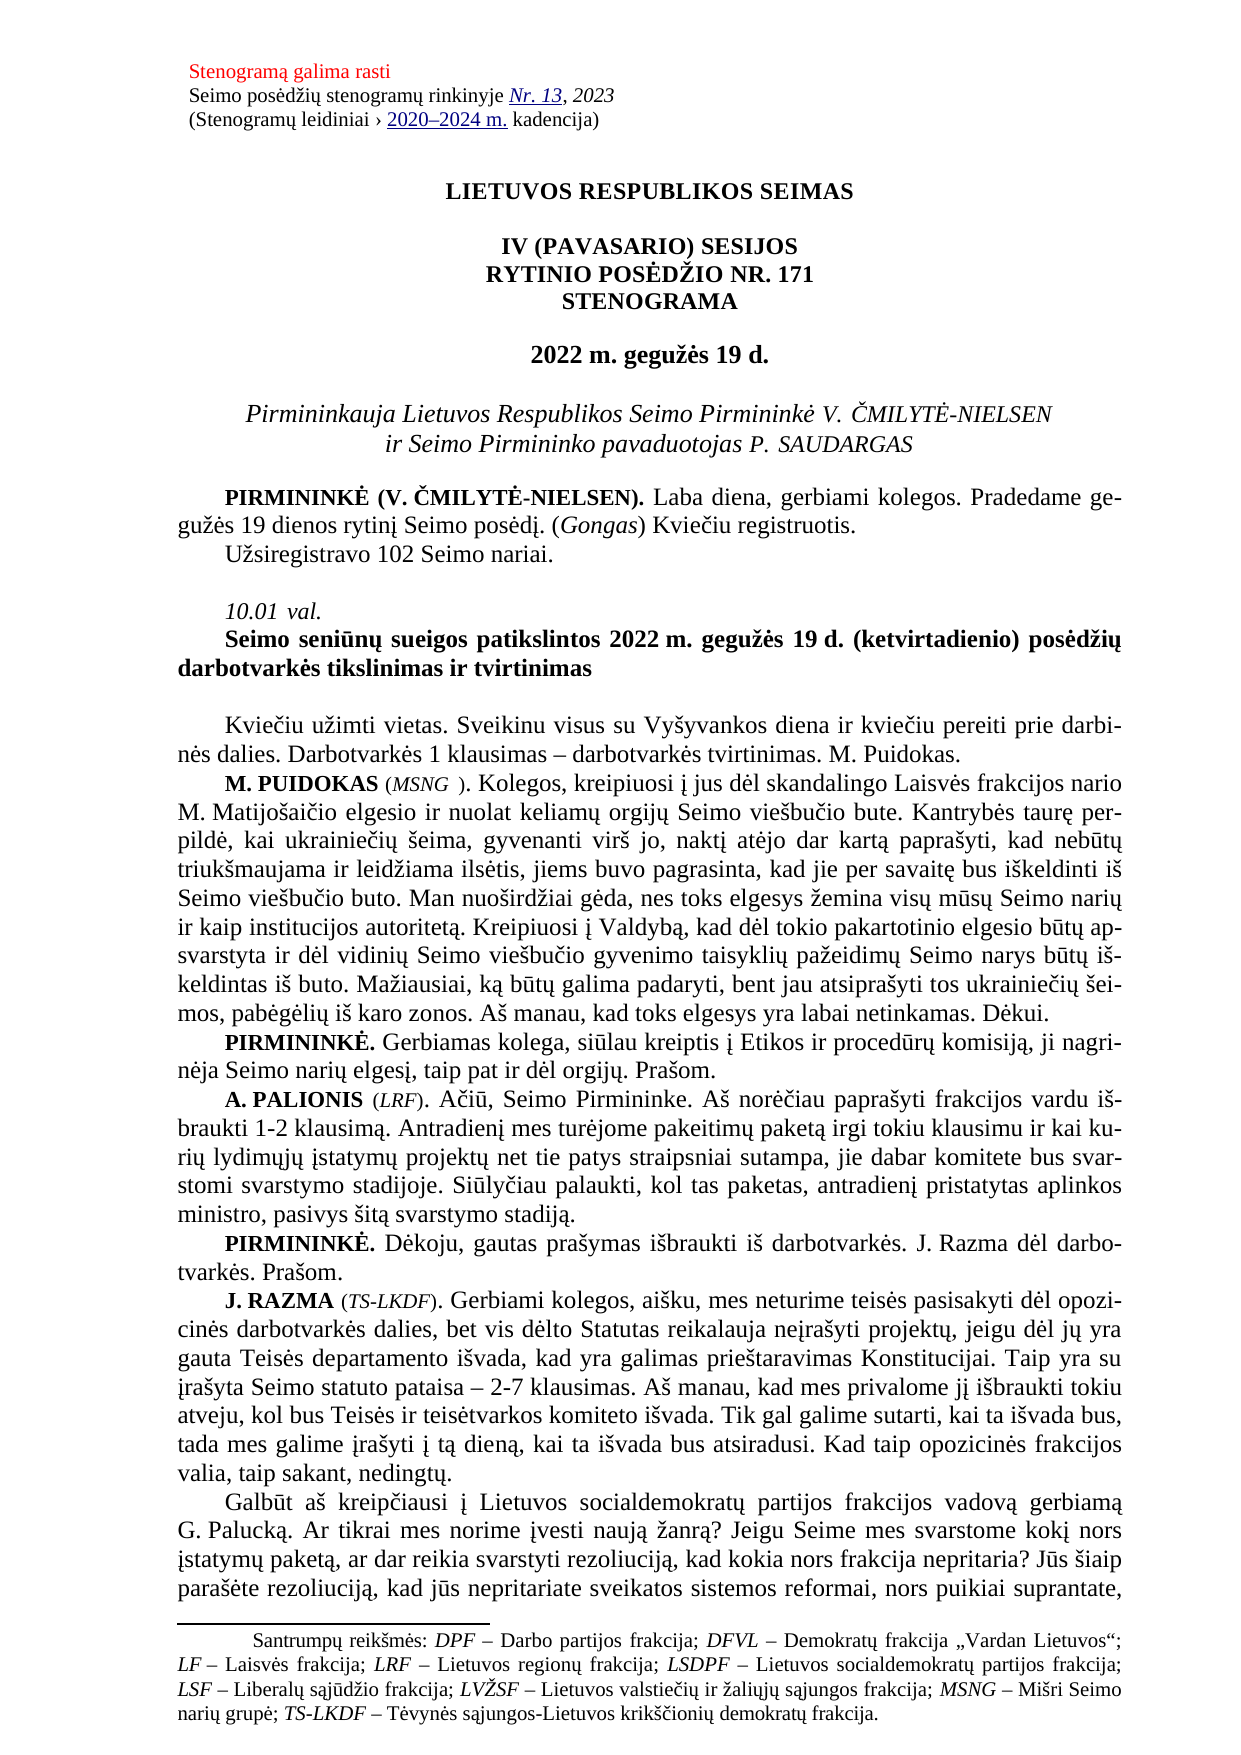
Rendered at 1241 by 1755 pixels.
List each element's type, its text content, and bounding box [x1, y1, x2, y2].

text M. PUIDOKAS (MSNG). Ko­le­gos, krei­piuo­si į jus dėl skan­da­lin­go Lais­vės frak­ci­jos na­rio M. Ma­ti­jo­šai­čio el­ge­sio ir nuo­lat ke­lia­mų or­gi­jų Sei­mo vieš­bu­čio bu­te. Kan­try­bės tau­rę per­pil­dė, kai uk­rai­nie­čių šei­ma, gy­ve­nan­ti virš jo, nak­tį at­ėjo dar kar­tą pa­pra­šy­ti, kad ne­bū­tų triukš­mau­ja­ma ir lei­džia­ma il­sė­tis, jiems bu­vo pa­gra­sin­ta, kad jie per sa­vai­tę bus iš­kel­din­ti iš Sei­mo vieš­bu­čio bu­to. Man nuo­šir­džiai gė­da, nes toks el­ge­sys že­mi­na vi­sų mū­sų Sei­mo na­rių ir kaip ins­ti­tu­ci­jos au­to­ri­te­tą. Krei­piuo­si į Val­dy­bą, kad dėl to­kio pa­kar­to­ti­nio el­ge­sio bū­tų ap­svars­ty­ta ir dėl vi­di­nių Sei­mo vieš­bu­čio gy­ve­ni­mo tai­syk­lių pa­žei­di­mų Sei­mo na­rys bū­tų iš­kel­din­tas iš bu­to. Ma­žiau­siai, ką bū­tų ga­li­ma pa­da­ry­ti, bent jau at­si­pra­šy­ti tos uk­rai­nie­čių šei­mos, pa­bė­gė­lių iš ka­ro zo­nos. Aš ma­nau, kad toks el­ge­sys yra la­bai ne­tin­ka­mas. Dė­kui. [177, 768, 1122, 1027]
text Santrumpų reikšmės: DPF – Darbo partijos frakcija; DFVL – Demokratų frakcija „Vardan Lietuvos“; LF – Laisvės frakcija; LRF – Lietuvos regionų frakcija; LSDPF – Lietuvos socialdemokratų partijos frakcija; LSF – Liberalų sąjūdžio frakcija; LVŽSF – Lietuvos valstiečių ir žaliųjų sąjungos frakcija; MSNG – Mišri Seimo narių grupė; TS-LKDF – Tėvynės sąjungos-Lietuvos krikščionių demokratų frakcija. [177, 1624, 1122, 1724]
text PIRMININKĖ. Ger­bia­mas ko­le­ga, siū­lau kreip­tis į Eti­kos ir pro­ce­dū­rų ko­mi­si­ją, ji nag­ri­nė­ja Sei­mo na­rių el­ge­sį, taip pat ir dėl or­gi­jų. Pra­šom. [177, 1027, 1122, 1084]
text A. PALIONIS (LRF). Ačiū, Sei­mo Pir­mi­nin­ke. Aš no­rė­čiau pa­pra­šy­ti frak­ci­jos var­du iš­brauk­ti 1-2 klau­si­mą. Ant­ra­die­nį mes tu­rė­jo­me pa­kei­ti­mų pa­ke­tą ir­gi to­kiu klau­si­mu ir kai ku­rių ly­di­mų­jų įsta­ty­mų pro­jek­tų net tie pa­tys straips­niai su­tam­pa, jie da­bar ko­mi­te­te bus svar­sto­mi svars­ty­mo sta­di­jo­je. Siū­ly­čiau pa­lauk­ti, kol tas pa­ke­tas, ant­ra­die­nį pri­sta­ty­tas ap­lin­kos mi­nist­ro, pa­si­vys ši­tą svars­ty­mo sta­di­ją. [177, 1084, 1122, 1228]
title RYTINIO posėdžio NR. 171 [177, 260, 1122, 287]
text PIRMININKĖ. Dė­ko­ju, gau­tas pra­šy­mas iš­brauk­ti iš dar­bo­tvarkės. J. Raz­ma dėl dar­bo­tvar­kės. Pra­šom. [177, 1228, 1122, 1286]
title LIETUVOS RESPUBLIKOS SEIMAS [177, 177, 1122, 204]
text Pirmininkauja Lietuvos Respublikos Seimo Pirmininkė V. ČMILYTĖ-NIELSEN ir Seimo Pirmininko pavaduotojas P. SAUDARGAS [177, 398, 1122, 458]
text Už­si­re­gist­ra­vo 102 Sei­mo na­riai. [177, 539, 1122, 568]
text Sei­mo se­niū­nų su­ei­gos pa­tiks­lin­tos 2022 m. ge­gu­žės 19 d. (ket­vir­ta­die­nio) po­sė­džių dar­bo­tvarkės tiks­li­ni­mas ir tvir­ti­ni­mas [177, 624, 1122, 682]
text Kvie­čiu už­im­ti vie­tas. Svei­ki­nu vi­sus su Vy­šy­van­kos die­na ir kvie­čiu per­ei­ti prie dar­bi­nės da­lies. Dar­bo­tvarkės 1 klau­si­mas – dar­bo­tvarkės tvir­ti­ni­mas. M. Pui­do­kas. [177, 711, 1122, 768]
table_cell (Stenogramų leidiniai › 2020–2024 m. kadencija) [177, 107, 1045, 131]
text 10.01 val. [224, 597, 1122, 624]
title IV (PAVASARIO) SESIJOS [177, 232, 1122, 260]
text 2022 m. gegužės 19 d. [177, 339, 1122, 369]
text PIRMININKĖ (V. ČMILYTĖ-NIELSEN). La­ba die­na, ger­bia­mi ko­le­gos. Pra­de­da­me ge­gu­žės 19 die­nos ry­ti­nį Sei­mo po­sė­dį. (Gon­gas) Kvie­čiu re­gist­ruo­tis. [177, 482, 1122, 539]
text J. RAZMA (TS-LKDF). Ger­bia­mi ko­le­gos, aiš­ku, mes ne­tu­ri­me tei­sės pa­si­sa­ky­ti dėl opo­zi­ci­nės dar­bo­tvarkės da­lies, bet vis dėl­to Sta­tu­tas rei­ka­lau­ja ne­įra­šy­ti pro­jek­tų, jei­gu dėl jų yra gau­ta Tei­sės de­par­ta­men­to iš­va­da, kad yra ga­li­mas prieš­ta­ra­vi­mas Kon­sti­tu­ci­jai. Taip yra su įra­šy­ta Sei­mo sta­tu­to pa­tai­sa – 2-7 klau­si­mas. Aš ma­nau, kad mes pri­va­lo­me jį iš­brauk­ti to­kiu at­ve­ju, kol bus Tei­sės ir tei­sėt­var­kos ko­mi­te­to iš­va­da. Tik gal ga­li­me su­tar­ti, kai ta iš­va­da bus, ta­da mes ga­li­me įra­šy­ti į tą die­ną, kai ta iš­va­da bus at­si­ra­du­si. Kad taip opo­zi­ci­nės frak­ci­jos va­lia, taip sa­kant, ne­ding­tų. [177, 1286, 1122, 1487]
table_cell Seimo posėdžių stenogramų rinkinyje Nr. 13, 2023Seimo posėdžių stenogramų rinkinys Nr. 7, 2022 [177, 83, 1045, 107]
text Gal­būt aš kreip­čiau­si į Lie­tu­vos so­cial­de­mok­ra­tų par­ti­jos frak­ci­jos va­do­vą ger­bia­mą G. Pa­luc­ką. Ar tik­rai mes no­ri­me įves­ti nau­ją žan­rą? Jei­gu Sei­me mes svars­to­me ko­kį nors įsta­ty­mų pa­ke­tą, ar dar rei­kia svars­ty­ti re­zo­liu­ci­ją, kad ko­kia nors frak­ci­ja ne­pri­ta­ria? Jūs šiaip pa­ra­šė­te re­zo­liu­ci­ją, kad jūs ne­pri­ta­ria­te svei­ka­tos sis­te­mos re­for­mai, nors pui­kiai su­pran­ta­te, [177, 1487, 1122, 1602]
table_header Stenogramą galima rasti [177, 59, 1045, 83]
title STENOGRAMA [177, 287, 1122, 315]
